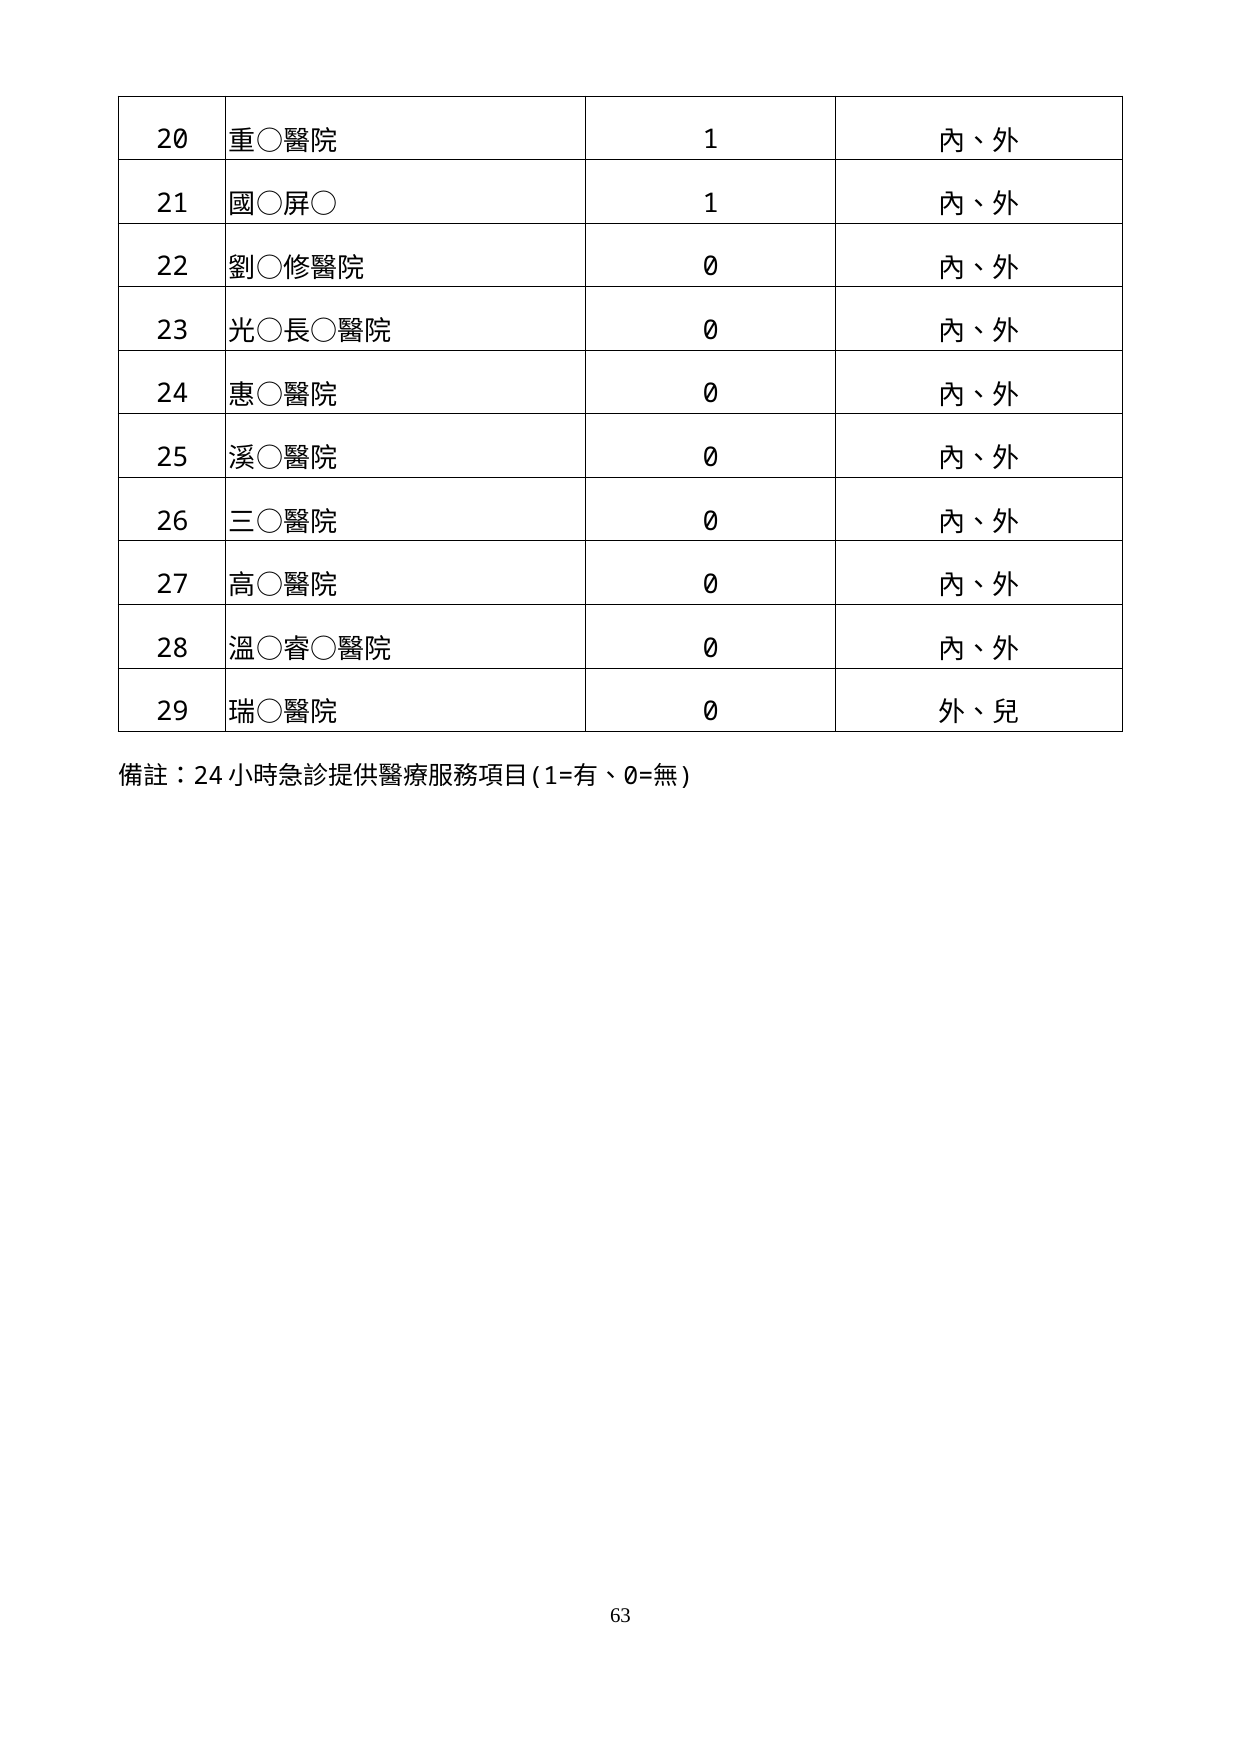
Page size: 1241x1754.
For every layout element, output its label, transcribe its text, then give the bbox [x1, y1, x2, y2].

table_cell 0 [586, 541, 835, 604]
table_cell 26 [119, 478, 225, 540]
table_cell 內、外 [836, 414, 1122, 477]
table_cell 三○醫院 [226, 478, 585, 540]
table_cell 0 [586, 414, 835, 477]
table_cell 1 [586, 97, 835, 159]
table_cell 29 [119, 669, 225, 731]
table_cell 重○醫院 [226, 97, 585, 159]
table_cell 內、外 [836, 541, 1122, 604]
table_cell 內、外 [836, 224, 1122, 286]
table_cell 內、外 [836, 287, 1122, 350]
table_cell 內、外 [836, 605, 1122, 667]
table_cell 25 [119, 414, 225, 477]
table_cell 瑞○醫院 [226, 669, 585, 731]
table_cell 內、外 [836, 160, 1122, 223]
table_cell 1 [586, 160, 835, 223]
table_cell 0 [586, 287, 835, 350]
table_cell 溫○睿○醫院 [226, 605, 585, 667]
table_cell 國○屏○ [226, 160, 585, 223]
table_cell 0 [586, 669, 835, 731]
table_cell 20 [119, 97, 225, 159]
table_cell 22 [119, 224, 225, 286]
table_cell 高○醫院 [226, 541, 585, 604]
table_cell 光○長○醫院 [226, 287, 585, 350]
table_cell 內、外 [836, 97, 1122, 159]
table_cell 外、兒 [836, 669, 1122, 731]
table_cell 27 [119, 541, 225, 604]
text 備註：24小時急診提供醫療服務項目(1=有、0=無) [118, 732, 1122, 794]
table_cell 內、外 [836, 478, 1122, 540]
table_cell 溪○醫院 [226, 414, 585, 477]
table_cell 21 [119, 160, 225, 223]
table_cell 劉○修醫院 [226, 224, 585, 286]
table_cell 0 [586, 351, 835, 413]
table_cell 23 [119, 287, 225, 350]
table_cell 0 [586, 224, 835, 286]
table_cell 0 [586, 605, 835, 667]
table_cell 0 [586, 478, 835, 540]
table_cell 惠○醫院 [226, 351, 585, 413]
table_cell 24 [119, 351, 225, 413]
table_cell 28 [119, 605, 225, 667]
table_cell 內、外 [836, 351, 1122, 413]
